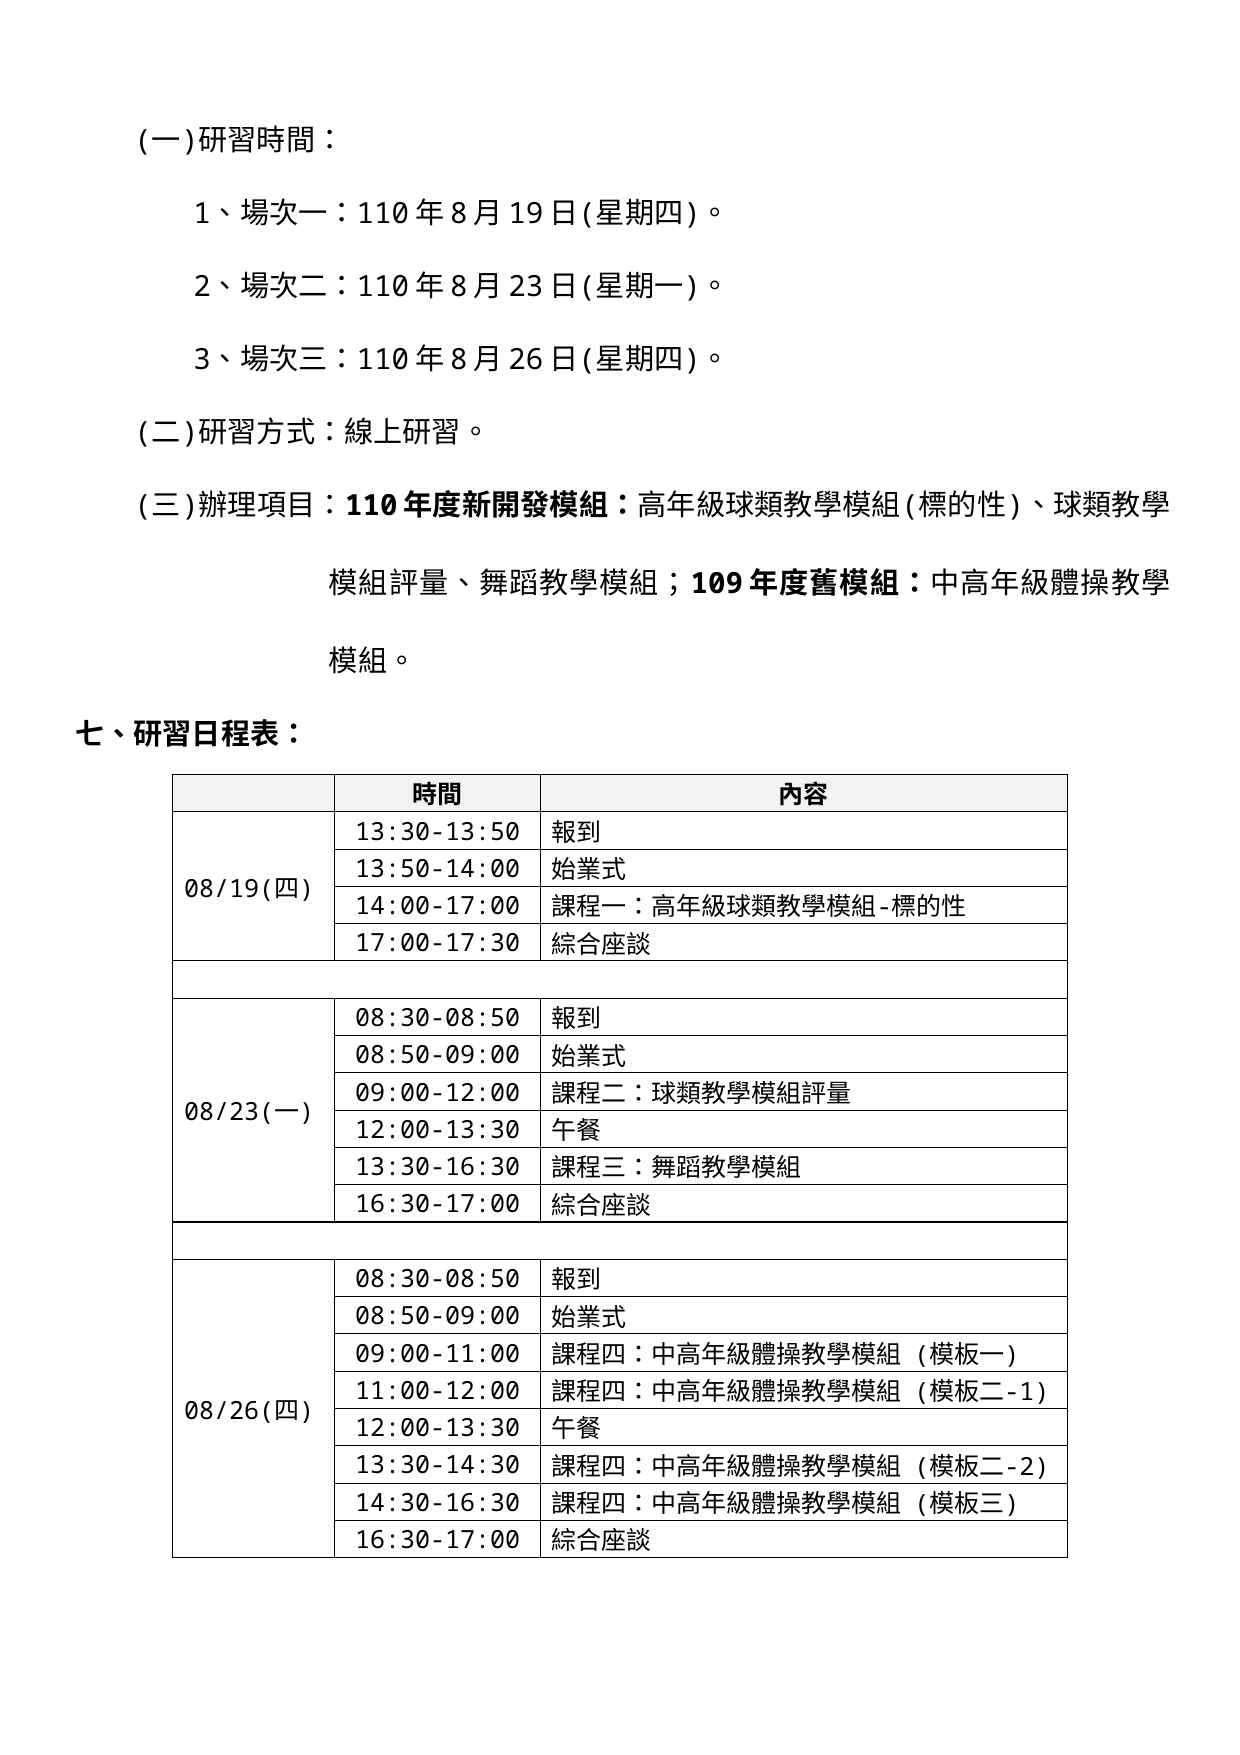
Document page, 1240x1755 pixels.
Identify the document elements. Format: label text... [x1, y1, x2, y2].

table_cell 報到 [541, 999, 1067, 1035]
table_header 時間 [335, 775, 540, 811]
text (二)研習方式：線上研習。 [134, 388, 1171, 450]
table_cell 課程四：中高年級體操教學模組 (模板二-1) [541, 1372, 1067, 1408]
table_cell 報到 [541, 812, 1067, 848]
table_cell 08/26(四) [173, 1260, 334, 1557]
table_cell 始業式 [541, 850, 1067, 886]
table_header 內容 [541, 775, 1067, 811]
table_cell 08:30-08:50 [335, 1260, 540, 1296]
table_cell 午餐 [541, 1409, 1067, 1445]
table_cell 課程四：中高年級體操教學模組 (模板三) [541, 1484, 1067, 1520]
table_cell 16:30-17:00 [335, 1521, 540, 1557]
table_cell 12:00-13:30 [335, 1409, 540, 1445]
table_cell 08/23(一) [173, 999, 334, 1221]
text 2、場次二：110年8月23日(星期一)。 [193, 242, 1171, 304]
table_cell 課程三：舞蹈教學模組 [541, 1148, 1067, 1184]
table_cell 08/19(四) [173, 812, 334, 960]
table_cell 綜合座談 [541, 1185, 1067, 1221]
table_cell 13:30-14:30 [335, 1446, 540, 1482]
table_cell 14:30-16:30 [335, 1484, 540, 1520]
table_cell 16:30-17:00 [335, 1185, 540, 1221]
table_cell 12:00-13:30 [335, 1111, 540, 1147]
table_cell 13:50-14:00 [335, 850, 540, 886]
table_cell 課程四：中高年級體操教學模組 (模板一) [541, 1334, 1067, 1371]
table_cell 08:30-08:50 [335, 999, 540, 1035]
text 1、場次一：110年8月19日(星期四)。 [193, 169, 1171, 231]
table_cell 始業式 [541, 1036, 1067, 1072]
table_cell 08:50-09:00 [335, 1297, 540, 1333]
table_cell 09:00-12:00 [335, 1073, 540, 1109]
table_cell 17:00-17:30 [335, 924, 540, 960]
table_cell 報到 [541, 1260, 1067, 1296]
table_cell 綜合座談 [541, 924, 1067, 960]
table_cell 課程四：中高年級體操教學模組 (模板二-2) [541, 1446, 1067, 1482]
text 七、研習日程表： [75, 690, 1171, 753]
table_cell 13:30-16:30 [335, 1148, 540, 1184]
text 3、場次三：110年8月26日(星期四)。 [193, 315, 1171, 377]
table_cell [173, 961, 1067, 998]
table_cell 14:00-17:00 [335, 887, 540, 923]
table_cell 始業式 [541, 1297, 1067, 1333]
table_cell 13:30-13:50 [335, 812, 540, 848]
table_cell 課程一：高年級球類教學模組-標的性 [541, 887, 1067, 923]
text (三)辦理項目：110年度新開發模組：高年級球類教學模組(標的性)、球類教學模組評量、舞蹈教學模組；109年度舊模組：中高年級體操教學模組。 [134, 461, 1171, 680]
table_cell 午餐 [541, 1111, 1067, 1147]
text (一)研習時間： [134, 96, 1171, 158]
table_header [173, 775, 334, 811]
table_cell [173, 1223, 1067, 1259]
table_cell 11:00-12:00 [335, 1372, 540, 1408]
table_cell 08:50-09:00 [335, 1036, 540, 1072]
table_cell 09:00-11:00 [335, 1334, 540, 1371]
table_cell 綜合座談 [541, 1521, 1067, 1557]
table_cell 課程二：球類教學模組評量 [541, 1073, 1067, 1109]
